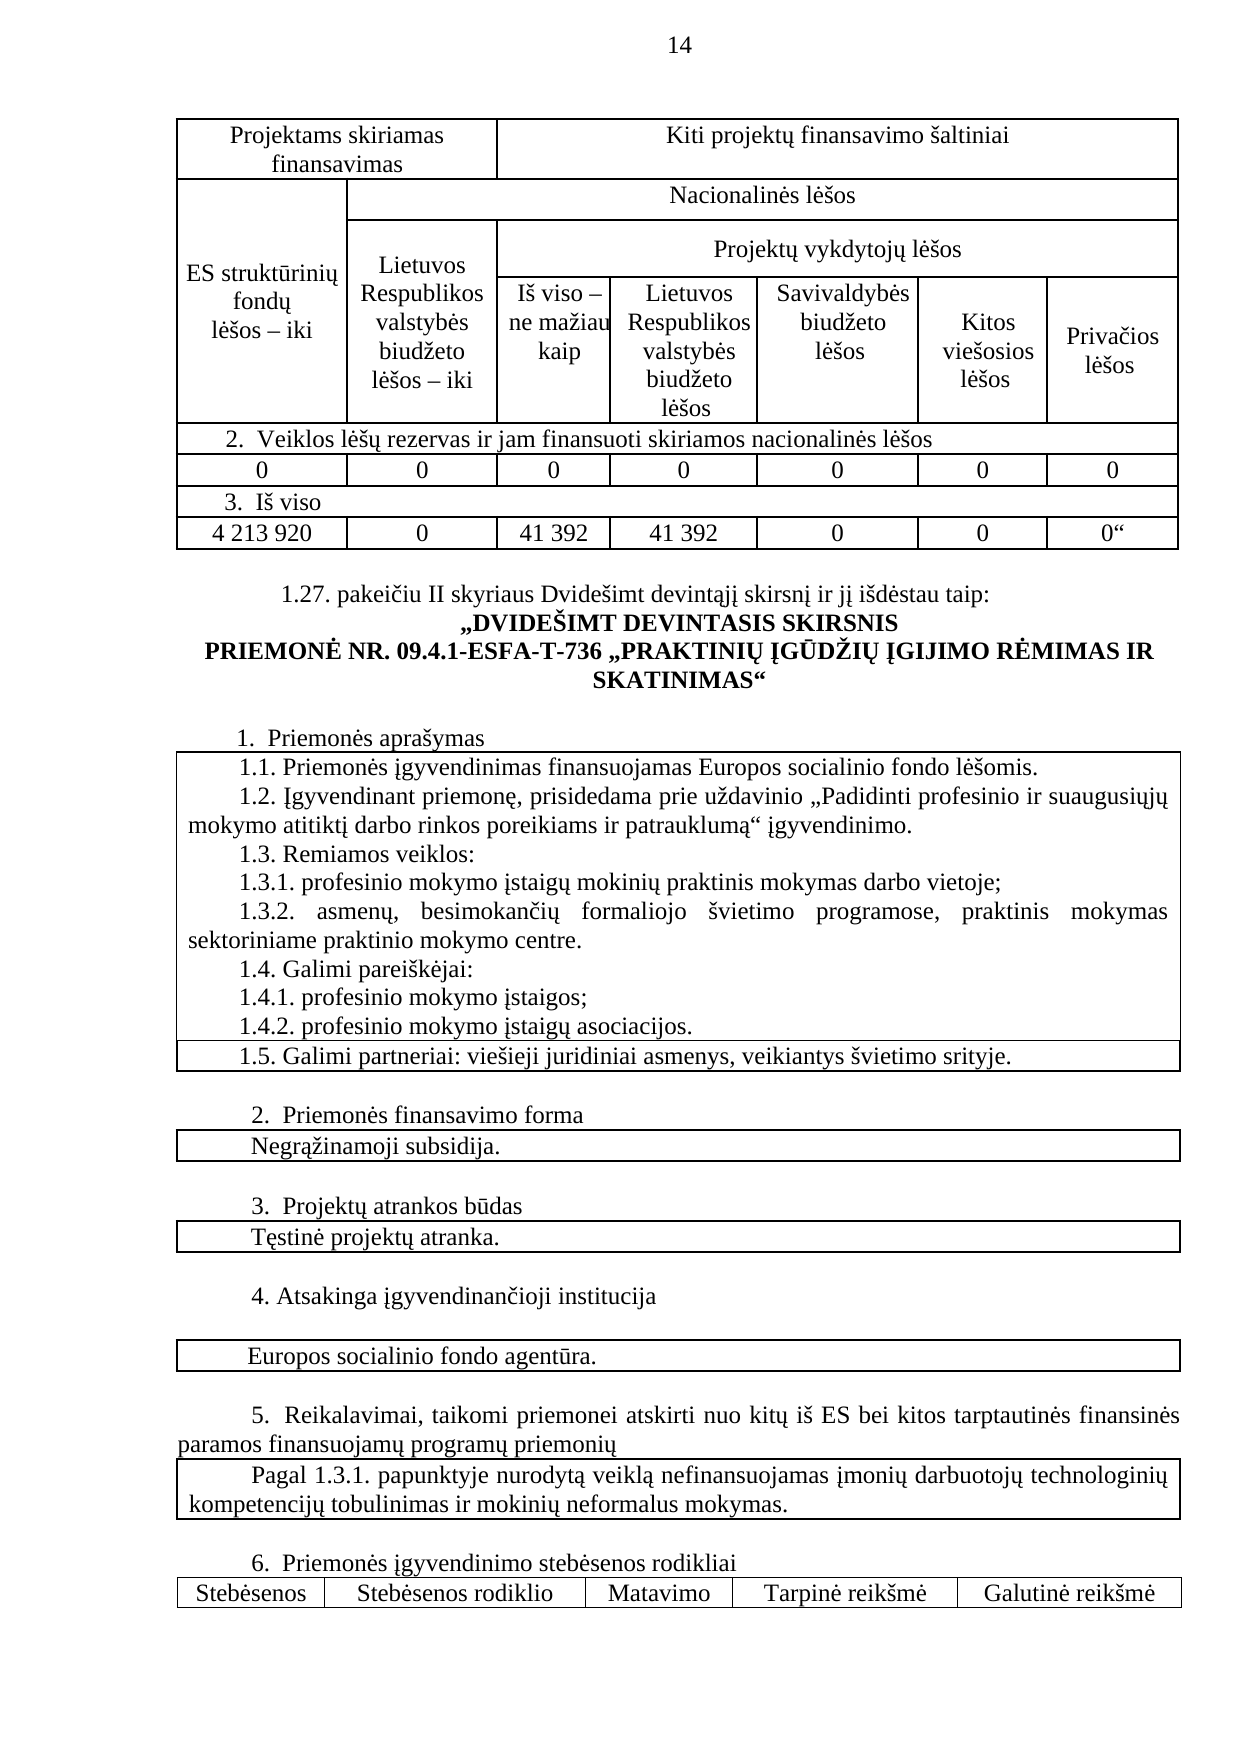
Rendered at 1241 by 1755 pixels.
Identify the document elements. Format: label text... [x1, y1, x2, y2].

table_cell 1.5. Galimi partneriai: viešieji juridiniai asmenys, veikiantys švietimo srityje. [178, 1041, 1179, 1070]
table_cell 0 [498, 455, 609, 485]
table_cell Lietuvos Respublikos valstybės biudžeto lėšos – iki [348, 221, 496, 422]
table_cell ES struktūrinių fondų lėšos – iki [178, 180, 346, 422]
table_cell 41 392 [611, 518, 756, 548]
table_cell 0 [758, 455, 917, 485]
table_cell 41 392 [498, 518, 609, 548]
table_header Europos socialinio fondo agentūra. [178, 1341, 1179, 1370]
table_cell Iš viso – ne mažiau kaip [498, 278, 609, 422]
text 1. Priemonės aprašymas [236, 723, 1181, 751]
table_cell 0 [758, 518, 917, 548]
table_cell 2. Veiklos lėšų rezervas ir jam finansuoti skiriamos nacionalinės lėšos [178, 424, 1177, 453]
table_cell 0 [178, 455, 346, 485]
table_cell Savivaldybės biudžeto lėšos [758, 278, 917, 422]
text 4. Atsakinga įgyvendinančioji institucija [251, 1281, 1181, 1310]
text „DVIDEŠIMT DEVINTASIS SKIRSNIS [177, 608, 1181, 636]
table_cell Privačios lėšos [1048, 278, 1177, 422]
table_header Tarpinė reikšmė [733, 1578, 957, 1607]
text 1.27. pakeičiu II skyriaus Dvidešimt devintąjį skirsnį ir jį išdėstau taip: [177, 579, 1181, 608]
text 6. Priemonės įgyvendinimo stebėsenos rodikliai [251, 1548, 1181, 1577]
table_cell 0 [919, 518, 1046, 548]
table_cell 0 [1048, 455, 1177, 485]
table_header Kiti projektų finansavimo šaltiniai [498, 120, 1177, 178]
table_header Tęstinė projektų atranka. [178, 1222, 1179, 1251]
text 5. Reikalavimai, taikomi priemonei atskirti nuo kitų iš ES bei kitos tarptautinės finansinės paramos finansuojamų programų priemonių [177, 1401, 1181, 1458]
table_cell Projektų vykdytojų lėšos [498, 221, 1177, 276]
table_cell Nacionalinės lėšos [348, 180, 1177, 219]
table_cell 1.3. Remiamos veiklos: 1.3.1. profesinio mokymo įstaigų mokinių praktinis mokymas darbo vietoje; 1.3.2. asmenų, besimokančių formaliojo švietimo programose, praktinis mokymas sektoriniame praktinio mokymo centre. [177, 839, 1180, 954]
table_header Projektams skiriamas finansavimas [178, 120, 496, 178]
table_cell 0 [919, 455, 1046, 485]
table_header Stebėsenos [178, 1578, 324, 1607]
table_cell Kitos viešosios lėšos [919, 278, 1046, 422]
table_cell 0 [611, 455, 756, 485]
table_header Galutinė reikšmė [958, 1578, 1181, 1607]
table_cell 1.2. Įgyvendinant priemonę, prisidedama prie uždavinio „Padidinti profesinio ir suaugusiųjų mokymo atitiktį darbo rinkos poreikiams ir patrauklumą“ įgyvendinimo. [177, 781, 1180, 839]
text 2. Priemonės finansavimo forma [251, 1101, 1181, 1129]
table_cell 0“ [1048, 518, 1177, 548]
table_cell 0 [348, 455, 496, 485]
table_cell 3. Iš viso [178, 487, 1177, 516]
table_header Pagal 1.3.1. papunktyje nurodytą veiklą nefinansuojamas įmonių darbuotojų technologinių kompetencijų tobulinimas ir mokinių neformalus mokymas. [178, 1460, 1179, 1518]
table_header 1.1. Priemonės įgyvendinimas finansuojamas Europos socialinio fondo lėšomis. [177, 753, 1180, 781]
table_header Matavimo [586, 1578, 732, 1607]
table_cell 1.4. Galimi pareiškėjai: 1.4.1. profesinio mokymo įstaigos; 1.4.2. profesinio mokymo įstaigų asociacijos. [177, 954, 1180, 1040]
text PRIEMONĖ NR. 09.4.1-ESFA-T-736 „PRAKTINIŲ ĮGŪDŽIŲ ĮGIJIMO RĖMIMAS IR SKATINIMAS“ [177, 636, 1181, 694]
table_cell 4 213 920 [178, 518, 346, 548]
table_cell 0 [348, 518, 496, 548]
text 3. Projektų atrankos būdas [251, 1191, 1181, 1220]
table_cell Lietuvos Respublikos valstybės biudžeto lėšos [611, 278, 756, 422]
table_header Negrąžinamoji subsidija. [178, 1131, 1179, 1160]
table_header Stebėsenos rodiklio [325, 1578, 585, 1607]
